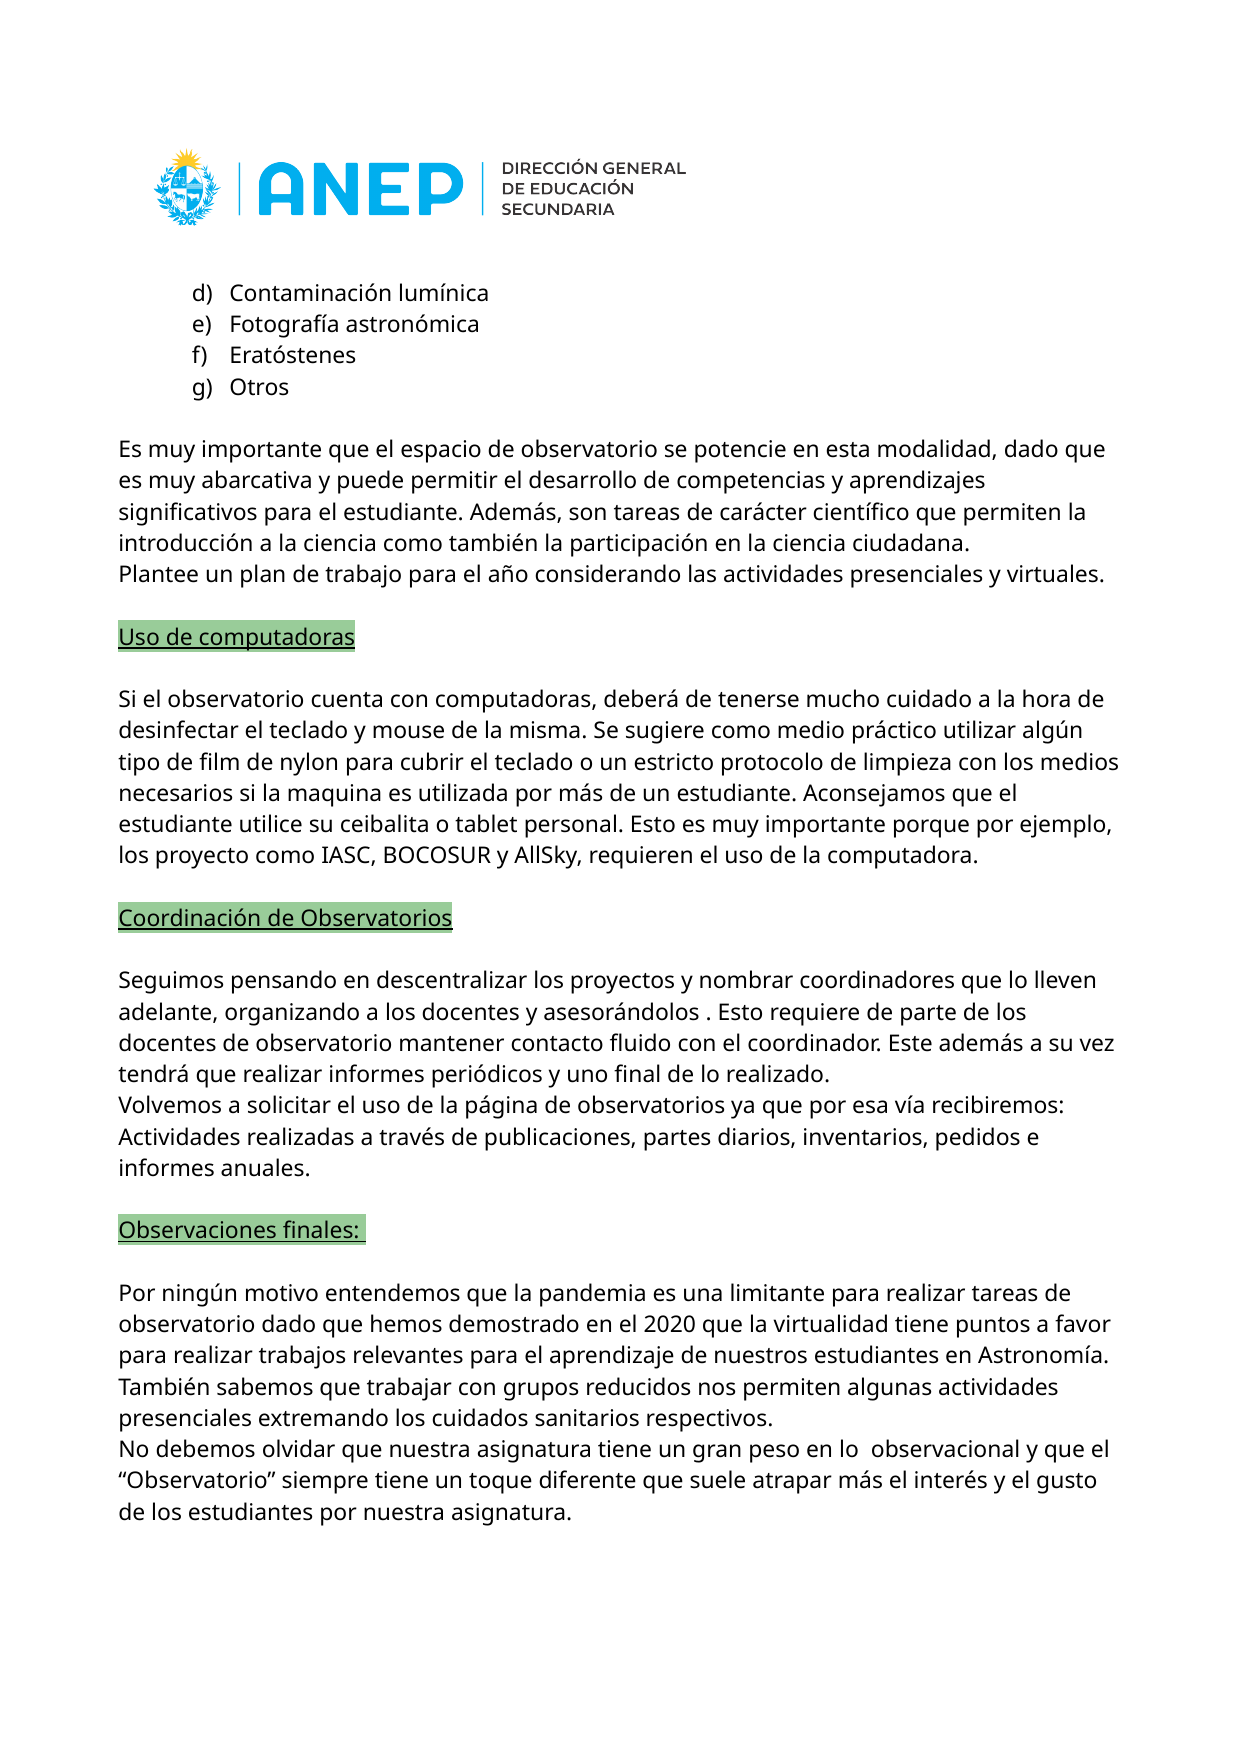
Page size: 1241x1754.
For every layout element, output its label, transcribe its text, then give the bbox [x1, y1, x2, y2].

text Coordinación de Observatorios [118, 902, 1122, 933]
text También sabemos que trabajar con grupos reducidos nos permiten algunas actividades presenciales extremando los cuidados sanitarios respectivos. [118, 1370, 1122, 1433]
text Plantee un plan de trabajo para el año considerando las actividades presenciales y virtuales. [118, 558, 1122, 589]
list Fotografía astronómica [192, 308, 1122, 339]
list Otros [192, 370, 1122, 402]
picture [119, 118, 726, 257]
text Uso de computadoras [118, 620, 1122, 652]
text No debemos olvidar que nuestra asignatura tiene un gran peso en lo observacional y que el “Observatorio” siempre tiene un toque diferente que suele atrapar más el interés y el gusto de los estudiantes por nuestra asignatura. [118, 1433, 1122, 1527]
list Eratóstenes [192, 339, 1122, 370]
text Por ningún motivo entendemos que la pandemia es una limitante para realizar tareas de observatorio dado que hemos demostrado en el 2020 que la virtualidad tiene puntos a favor para realizar trabajos relevantes para el aprendizaje de nuestros estudiantes en Astronomía. [118, 1277, 1122, 1370]
text Volvemos a solicitar el uso de la página de observatorios ya que por esa vía recibiremos: Actividades realizadas a través de publicaciones, partes diarios, inventarios, pedidos e informes anuales. [118, 1089, 1122, 1183]
text Si el observatorio cuenta con computadoras, deberá de tenerse mucho cuidado a la hora de desinfectar el teclado y mouse de la misma. Se sugiere como medio práctico utilizar algún tipo de film de nylon para cubrir el teclado o un estricto protocolo de limpieza con los medios necesarios si la maquina es utilizada por más de un estudiante. Aconsejamos que el estudiante utilice su ceibalita o tablet personal. Esto es muy importante porque por ejemplo, los proyecto como IASC, BOCOSUR y AllSky, requieren el uso de la computadora. [118, 683, 1122, 870]
text Es muy importante que el espacio de observatorio se potencie en esta modalidad, dado que es muy abarcativa y puede permitir el desarrollo de competencias y aprendizajes significativos para el estudiante. Además, son tareas de carácter científico que permiten la introducción a la ciencia como también la participación en la ciencia ciudadana. [118, 433, 1122, 558]
text Seguimos pensando en descentralizar los proyectos y nombrar coordinadores que lo lleven adelante, organizando a los docentes y asesorándolos . Esto requiere de parte de los docentes de observatorio mantener contacto fluido con el coordinador. Este además a su vez tendrá que realizar informes periódicos y uno final de lo realizado. [118, 964, 1122, 1089]
list Contaminación lumínica [192, 277, 1122, 308]
text Observaciones finales: [118, 1214, 1122, 1245]
